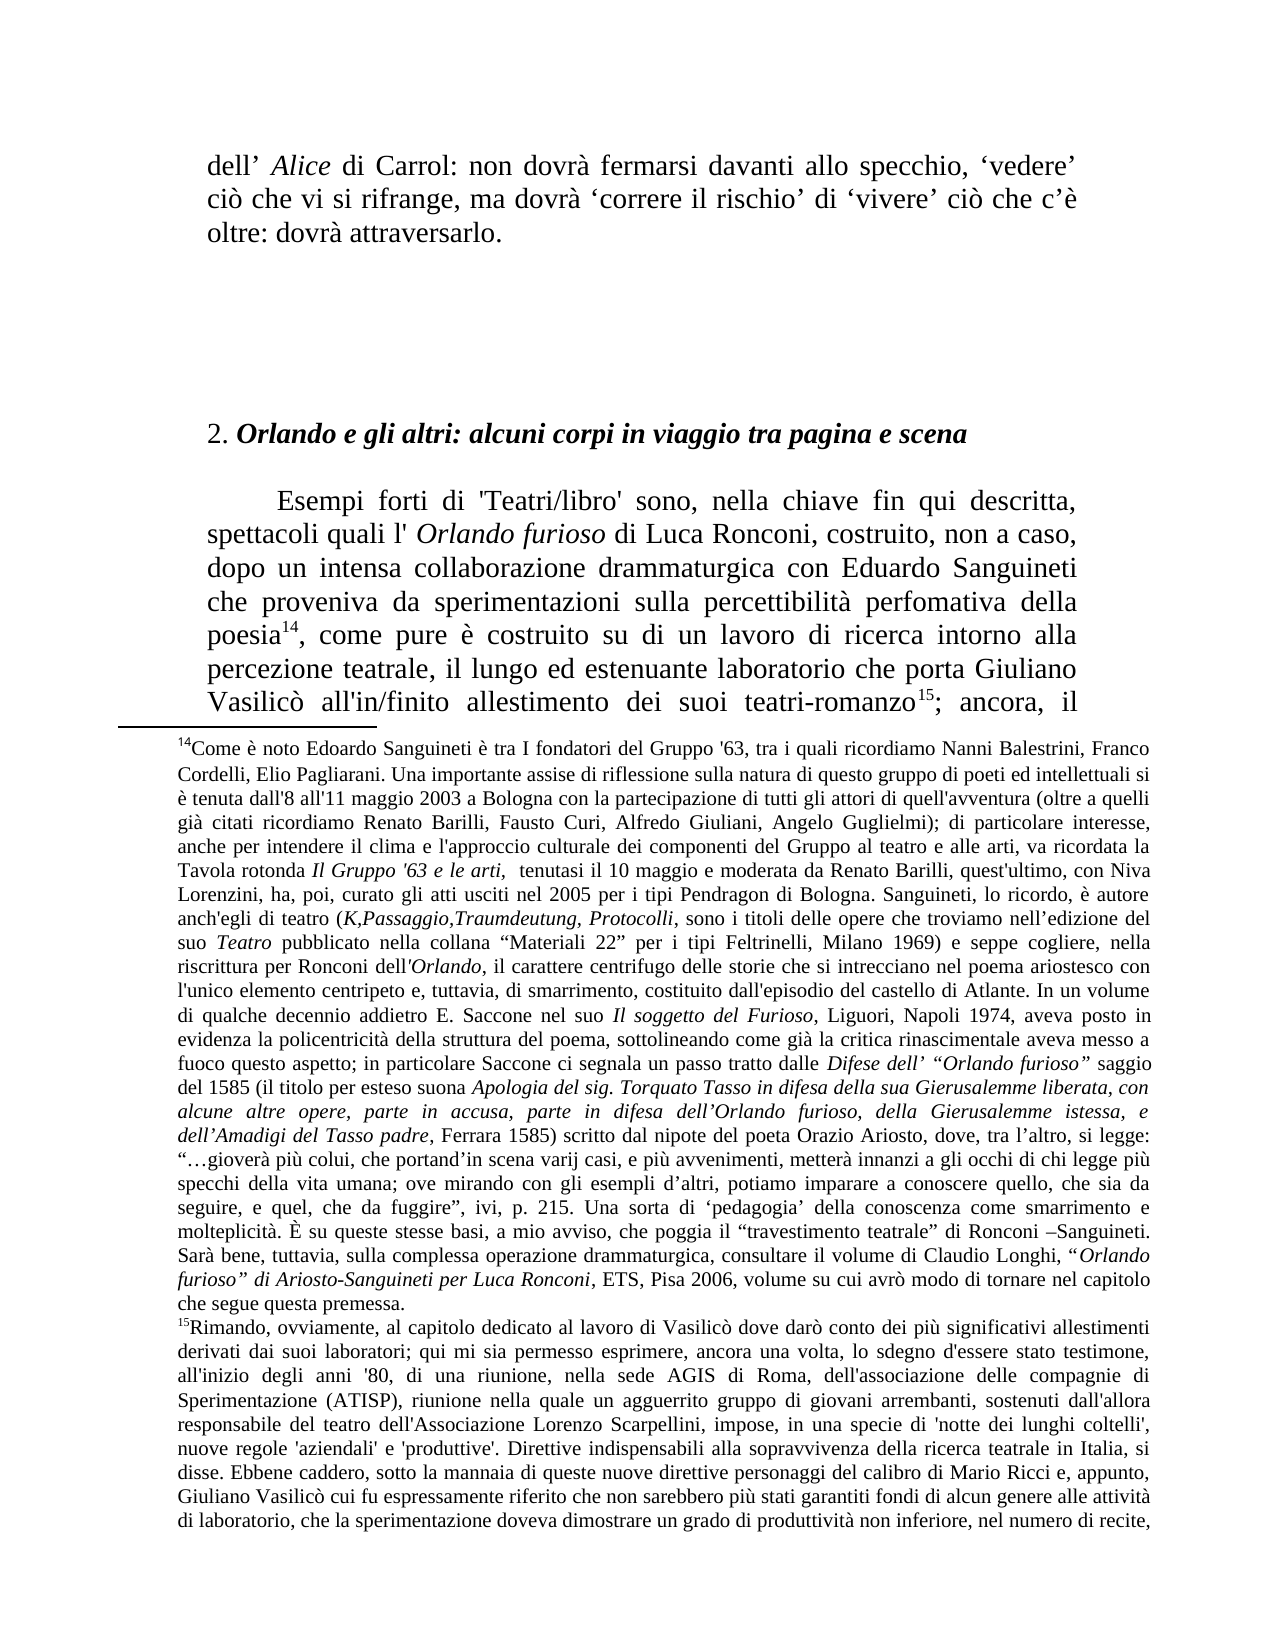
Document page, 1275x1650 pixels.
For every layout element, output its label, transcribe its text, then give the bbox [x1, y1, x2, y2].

text Come è noto Edoardo Sanguineti è tra I fondatori del Gruppo '63, tra i quali ricordiamo Nanni Balestrini, Franco Cordelli, Elio Pagliarani. Una importante assise di riflessione sulla natura di questo gruppo di poeti ed intellettuali si è tenuta dall'8 all'11 maggio 2003 a Bologna con la partecipazione di tutti gli attori di quell'avventura (oltre a quelli già citati ricordiamo Renato Barilli, Fausto Curi, Alfredo Giuliani, Angelo Guglielmi); di particolare interesse, anche per intendere il clima e l'approccio culturale dei componenti del Gruppo al teatro e alle arti, va ricordata la Tavola rotonda Il Gruppo '63 e le arti, tenutasi il 10 maggio e moderata da Renato Barilli, quest'ultimo, con Niva Lorenzini, ha, poi, curato gli atti usciti nel 2005 per i tipi Pendragon di Bologna. Sanguineti, lo ricordo, è autore anch'egli di teatro (K,Passaggio,Traumdeutung, Protocolli, sono i titoli delle opere che troviamo nell’edizione del suo Teatro pubblicato nella collana “Materiali 22” per i tipi Feltrinelli, Milano 1969) e seppe cogliere, nella riscrittura per Ronconi dell'Orlando, il carattere centrifugo delle storie che si intrecciano nel poema ariostesco con l'unico elemento centripeto e, tuttavia, di smarrimento, costituito dall'episodio del castello di Atlante. In un volume di qualche decennio addietro E. Saccone nel suo Il soggetto del Furioso, Liguori, Napoli 1974, aveva posto in evidenza la policentricità della struttura del poema, sottolineando come già la critica rinascimentale aveva messo a fuoco questo aspetto; in particolare Saccone ci segnala un passo tratto dalle Difese dell’ “Orlando furioso” saggio del 1585 (il titolo per esteso suona Apologia del sig. Torquato Tasso in difesa della sua Gierusalemme liberata, con alcune altre opere, parte in accusa, parte in difesa dell’Orlando furioso, della Gierusalemme istessa, e dell’Amadigi del Tasso padre, Ferrara 1585) scritto dal nipote del poeta Orazio Ariosto, dove, tra l’altro, si legge: “…gioverà più colui, che portand’in scena varij casi, e più avvenimenti, metterà innanzi a gli occhi di chi legge più specchi della vita umana; ove mirando con gli esempli d’altri, potiamo imparare a conoscere quello, che sia da seguire, e quel, che da fuggire”, ivi, p. 215. Una sorta di ‘pedagogia’ della conoscenza come smarrimento e molteplicità. È su queste stesse basi, a mio avviso, che poggia il “travestimento teatrale” di Ronconi –Sanguineti. Sarà bene, tuttavia, sulla complessa operazione drammaturgica, consultare il volume di Claudio Longhi, “Orlando furioso” di Ariosto-Sanguineti per Luca Ronconi, ETS, Pisa 2006, volume su cui avrò modo di tornare nel capitolo che segue questa premessa. [177, 733, 1152, 1315]
text Rimando, ovviamente, al capitolo dedicato al lavoro di Vasilicò dove darò conto dei più significativi allestimenti derivati dai suoi laboratori; qui mi sia permesso esprimere, ancora una volta, lo sdegno d'essere stato testimone, all'inizio degli anni '80, di una riunione, nella sede AGIS di Roma, dell'associazione delle compagnie di Sperimentazione (ATISP), riunione nella quale un agguerrito gruppo di giovani arrembanti, sostenuti dall'allora responsabile del teatro dell'Associazione Lorenzo Scarpellini, impose, in una specie di 'notte dei lunghi coltelli', nuove regole 'aziendali' e 'produttive'. Direttive indispensabili alla sopravvivenza della ricerca teatrale in Italia, si disse. Ebbene caddero, sotto la mannaia di queste nuove direttive personaggi del calibro di Mario Ricci e, appunto, Giuliano Vasilicò cui fu espressamente riferito che non sarebbero più stati garantiti fondi di alcun genere alle attività di laboratorio, che la sperimentazione doveva dimostrare un grado di produttività non inferiore, nel numero di recite, [177, 1315, 1152, 1532]
text Esempi forti di 'Teatri/libro' sono, nella chiave fin qui descritta, spettacoli quali l' Orlando furioso di Luca Ronconi, costruito, non a caso, dopo un intensa collaborazione drammaturgica con Eduardo Sanguineti che proveniva da sperimentazioni sulla percettibilità perfomativa della poesia, come pure è costruito su di un lavoro di ricerca intorno alla percezione teatrale, il lungo ed estenuante laboratorio che porta Giuliano Vasilicò all'in/finito allestimento dei suoi teatri-romanzo; ancora, il progressivo processo di sottrazione che porta Carmelo Bene a misurare il corpo della poesia nell'altezza metrica e lirica della sola voce (da Dante a Campana, a Leopardi), vero esempio di studio sulla percezione (l'uso della tecnologia chiamato a sperimentare l'annullamento del corpo/attore/teatro), dove la voce amplificata trasforma colui che dice in colui che viene detto e colui che ascolta, a sua volta, dice e viene detto, perché attraversato e penetrato dal suono e dal ritmo (in questa sede l’attenzione sarà mirata soprattutto sul Pinocchio, dove, con un chiaro segno di centralità, l’oggetto libro sarà attrezzo fondamentale di scena). Mi pare chiaro che, al di là degli esempi con i quali potrò incrociarmi, quello che mi preme porre in evidenza è come, anche nel caso dei 'Teatri/libro', si possa parlare di una sorta di zona neutra, di un territorio della visione che precede o supera la rappresentazione, che la comprende senza esserne compreso, un territorio dove i codici ed i generi si mescidano sino a diluirsi, a liquefarsi, inseguendo, in fondo, quel desiderio che Shakespeare fa esprimere ad Amleto fin dal suo primo significativo monologo: [207, 483, 1078, 718]
text dell’ Alice di Carrol: non dovrà fermarsi davanti allo specchio, ‘vedere’ ciò che vi si rifrange, ma dovrà ‘correre il rischio’ di ‘vivere’ ciò che c’è oltre: dovrà attraversarlo. [207, 148, 1078, 248]
text 2. Orlando e gli altri: alcuni corpi in viaggio tra pagina e scena [207, 416, 1078, 449]
